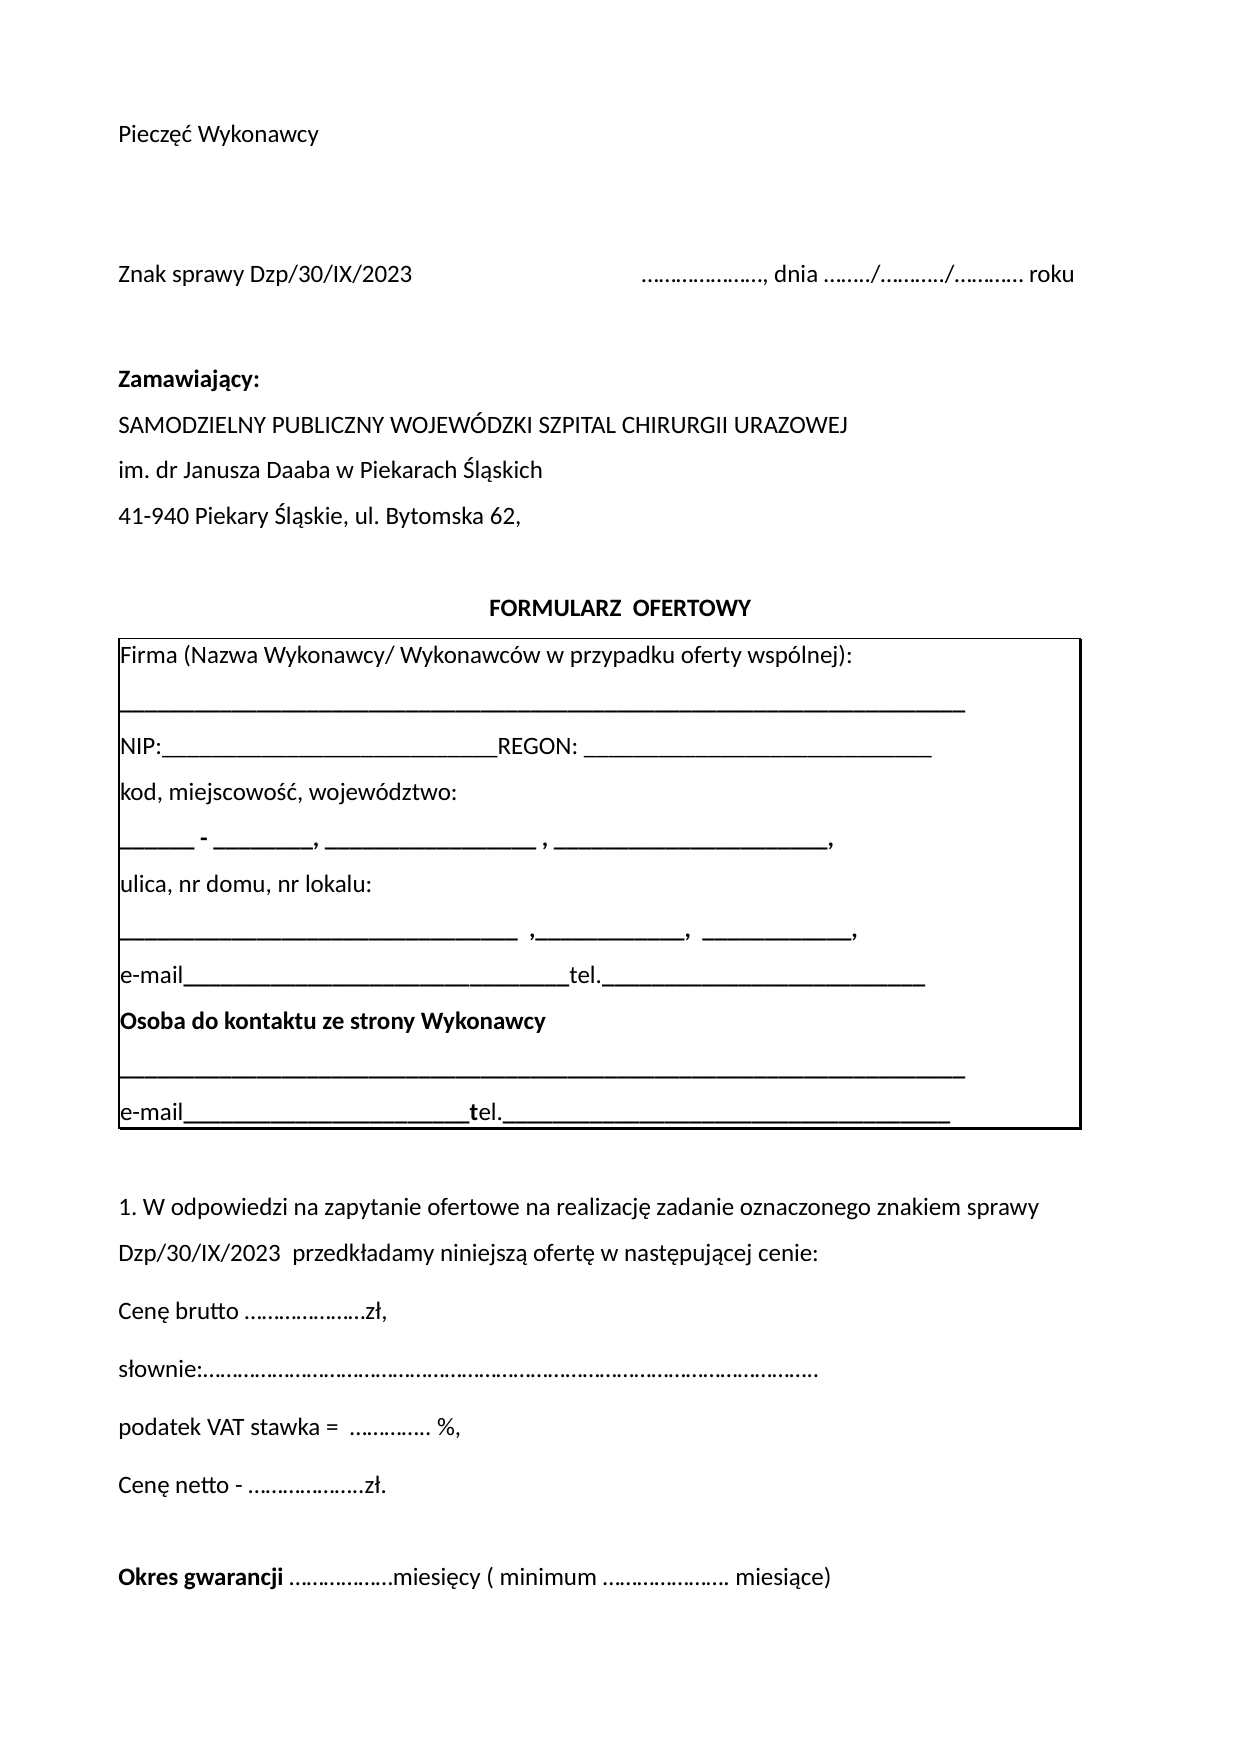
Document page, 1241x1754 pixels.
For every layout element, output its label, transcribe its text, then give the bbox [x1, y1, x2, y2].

subtitle FORMULARZ OFERTOWY [118, 592, 1122, 622]
text Cenę netto - ………………..zł. [118, 1470, 1122, 1500]
text Cenę brutto …………………zł, [118, 1295, 1122, 1326]
text słownie:…………………………………………………………………………………………….. [118, 1353, 1182, 1384]
text 1. W odpowiedzi na zapytanie ofertowe na realizację zadanie oznaczonego znakiem sprawy Dzp/30/IX/2023 przedkładamy niniejszą ofertę w następującej cenie: [118, 1191, 1123, 1267]
text ________________________________ ,____________, ____________, [120, 912, 1079, 944]
text Osoba do kontaktu ze strony Wykonawcy [120, 1003, 1079, 1035]
text 41-940 Piekary Śląskie, ul. Bytomska 62, [118, 500, 1122, 531]
text kod, miejscowość, województwo: [120, 775, 1079, 807]
text im. dr Janusza Daaba w Piekarach Śląskich [118, 454, 1122, 485]
text Firma (Nazwa Wykonawcy/ Wykonawców w przypadku oferty wspólnej): [120, 639, 1079, 669]
text Zamawiający: SAMODZIELNY PUBLICZNY WOJEWÓDZKI SZPITAL CHIRURGII URAZOWEJ [118, 363, 1122, 439]
text e-mail_______________________­­­­­­­­­­­­­________tel.__________________________ [120, 958, 1079, 990]
text NIP:___________________________REGON: ____________________________ [120, 729, 1079, 761]
text ____________________________________________________________________ [120, 1049, 1079, 1081]
text podatek VAT stawka = ………….. %, [118, 1411, 1122, 1442]
text ____________________________________________________________________ [120, 683, 1079, 715]
text e-mail__________________­­­­­­­­­­­­­_____tel.____________________________________ [120, 1095, 1079, 1127]
text ulica, nr domu, nr lokalu: [120, 866, 1079, 898]
text ______ - ________, _________________ , ______________________, [120, 820, 1079, 852]
text Pieczęć Wykonawcy [118, 118, 1122, 149]
text Okres gwarancji ………………miesięcy ( minimum …………………. miesiące) [118, 1515, 1182, 1592]
text Znak sprawy Dzp/30/IX/2023 …………………, dnia ……../………../………… roku [118, 223, 1122, 324]
